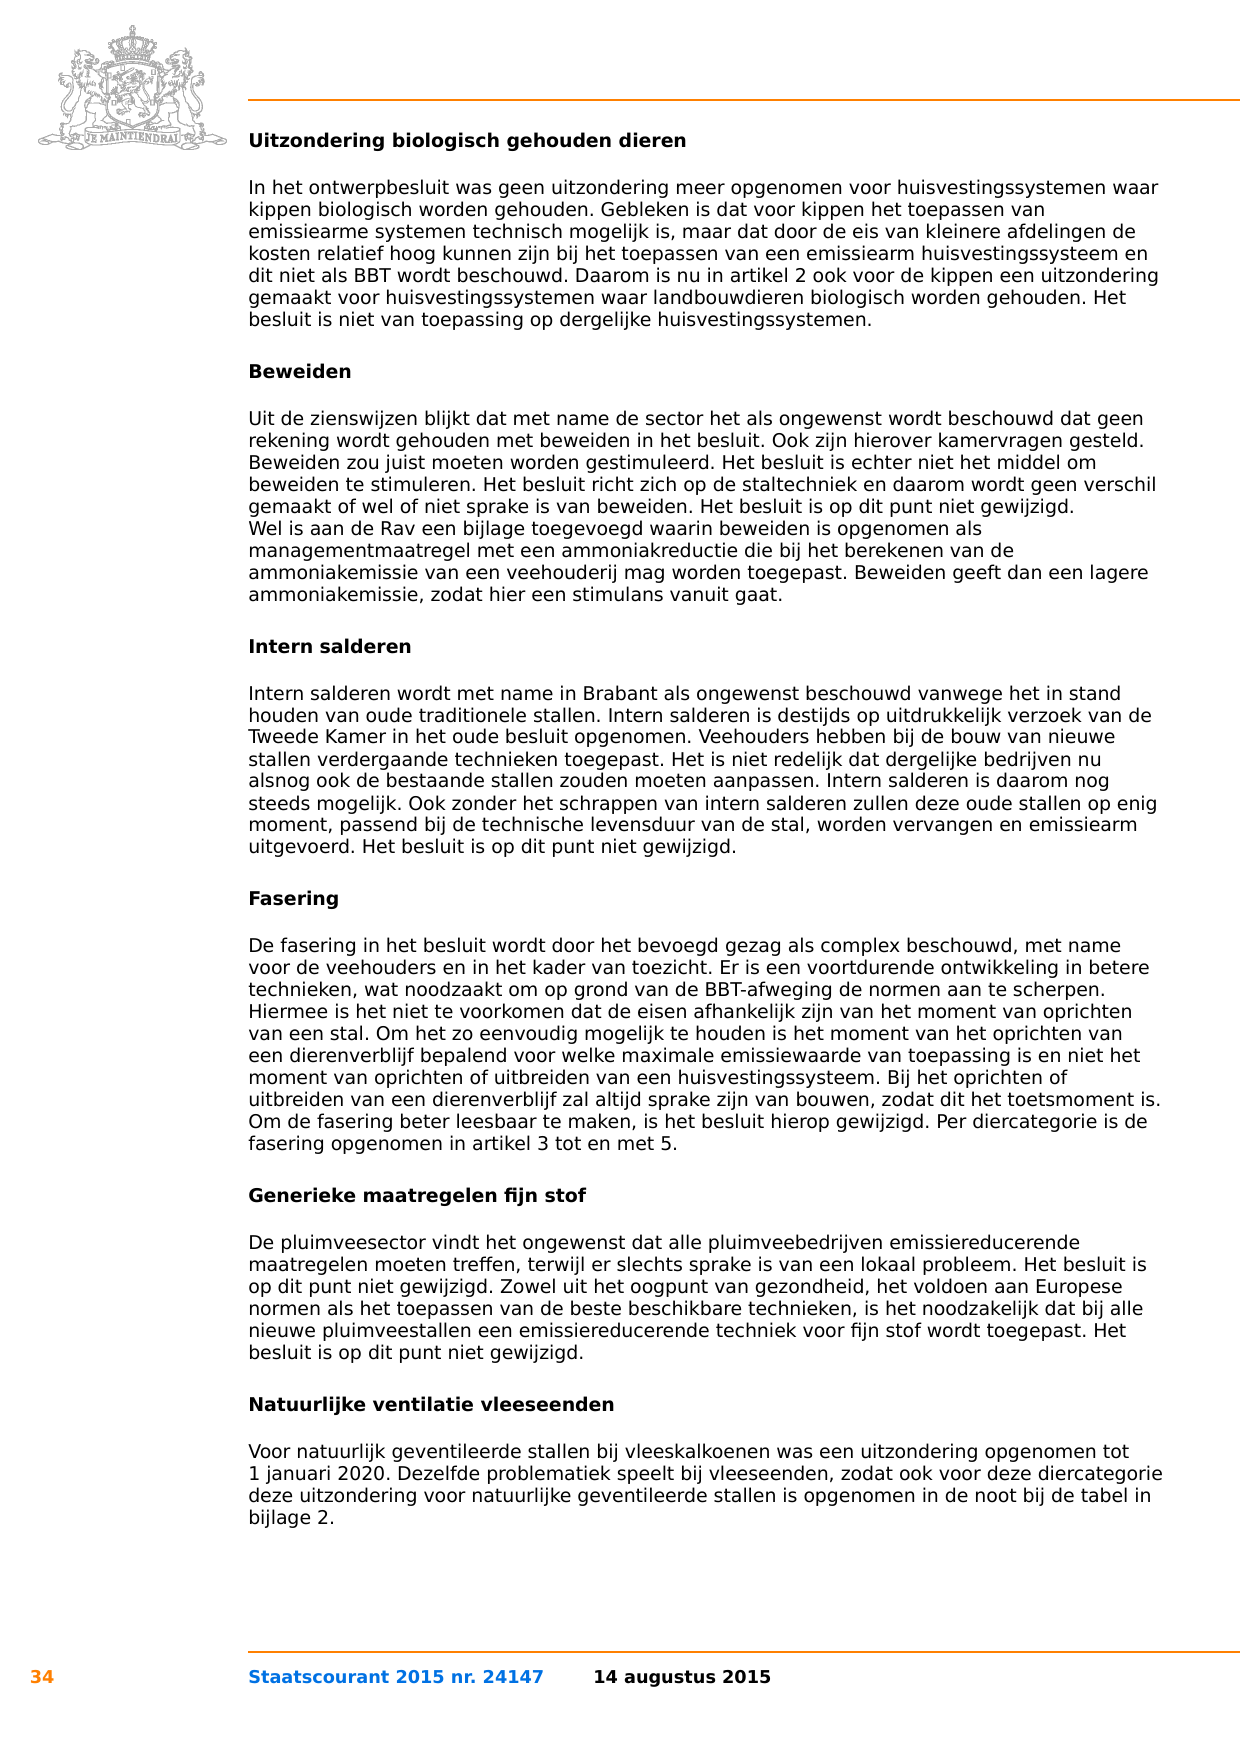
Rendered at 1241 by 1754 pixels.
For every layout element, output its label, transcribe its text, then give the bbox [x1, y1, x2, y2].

text Intern salderen wordt met name in Brabant als ongewenst beschouwd vanwege het in stand houden van oude traditionele stallen. Intern salderen is destijds op uitdrukkelijk verzoek van de Tweede Kamer in het oude besluit opgenomen. Veehouders hebben bij de bouw van nieuwe stallen verdergaande technieken toegepast. Het is niet redelijk dat dergelijke bedrijven nu alsnog ook de bestaande stallen zouden moeten aanpassen. Intern salderen is daarom nog steeds mogelijk. Ook zonder het schrappen van intern salderen zullen deze oude stallen op enig moment, passend bij de technische levensduur van de stal, worden vervangen en emissiearm uitgevoerd. Het besluit is op dit punt niet gewijzigd. [248, 682, 1163, 858]
subtitle Uitzondering biologisch gehouden dieren [248, 130, 1163, 152]
text Uit de zienswijzen blijkt dat met name de sector het als ongewenst wordt beschouwd dat geen rekening wordt gehouden met beweiden in het besluit. Ook zijn hierover kamervragen gesteld. Beweiden zou juist moeten worden gestimuleerd. Het besluit is echter niet het middel om beweiden te stimuleren. Het besluit richt zich op de staltechniek en daarom wordt geen verschil gemaakt of wel of niet sprake is van beweiden. Het besluit is op dit punt niet gewijzigd. [248, 408, 1163, 518]
subtitle Fasering [248, 888, 1163, 910]
text De fasering in het besluit wordt door het bevoegd gezag als complex beschouwd, met name voor de veehouders en in het kader van toezicht. Er is een voortdurende ontwikkeling in betere technieken, wat noodzaakt om op grond van de BBT-afweging de normen aan te scherpen. Hiermee is het niet te voorkomen dat de eisen afhankelijk zijn van het moment van oprichten van een stal. Om het zo eenvoudig mogelijk te houden is het moment van het oprichten van een dierenverblijf bepalend voor welke maximale emissiewaarde van toepassing is en niet het moment van oprichten of uitbreiden van een huisvestingssysteem. Bij het oprichten of uitbreiden van een dierenverblijf zal altijd sprake zijn van bouwen, zodat dit het toetsmoment is. Om de fasering beter leesbaar te maken, is het besluit hierop gewijzigd. Per diercategorie is de fasering opgenomen in artikel 3 tot en met 5. [248, 935, 1163, 1155]
text Wel is aan de Rav een bijlage toegevoegd waarin beweiden is opgenomen als managementmaatregel met een ammoniakreductie die bij het berekenen van de ammoniakemissie van een veehouderij mag worden toegepast. Beweiden geeft dan een lagere ammoniakemissie, zodat hier een stimulans vanuit gaat. [248, 518, 1163, 606]
text De pluimveesector vindt het ongewenst dat alle pluimveebedrijven emissiereducerende maatregelen moeten treffen, terwijl er slechts sprake is van een lokaal probleem. Het besluit is op dit punt niet gewijzigd. Zowel uit het oogpunt van gezondheid, het voldoen aan Europese normen als het toepassen van de beste beschikbare technieken, is het noodzakelijk dat bij alle nieuwe pluimveestallen een emissiereducerende techniek voor fijn stof wordt toegepast. Het besluit is op dit punt niet gewijzigd. [248, 1232, 1163, 1364]
text Voor natuurlijk geventileerde stallen bij vleeskalkoenen was een uitzondering opgenomen tot 1 januari 2020. Dezelfde problematiek speelt bij vleeseenden, zodat ook voor deze diercategorie deze uitzondering voor natuurlijke geventileerde stallen is opgenomen in de noot bij de tabel in bijlage 2. [248, 1441, 1163, 1529]
text In het ontwerpbesluit was geen uitzondering meer opgenomen voor huisvestingssystemen waar kippen biologisch worden gehouden. Gebleken is dat voor kippen het toepassen van emissiearme systemen technisch mogelijk is, maar dat door de eis van kleinere afdelingen de kosten relatief hoog kunnen zijn bij het toepassen van een emissiearm huisvestingssysteem en dit niet als BBT wordt beschouwd. Daarom is nu in artikel 2 ook voor de kippen een uitzondering gemaakt voor huisvestingssystemen waar landbouwdieren biologisch worden gehouden. Het besluit is niet van toepassing op dergelijke huisvestingssystemen. [248, 177, 1163, 331]
subtitle Natuurlijke ventilatie vleeseenden [248, 1394, 1163, 1416]
subtitle Beweiden [248, 361, 1163, 383]
subtitle Generieke maatregelen fijn stof [248, 1185, 1163, 1207]
picture [38, 25, 227, 150]
subtitle Intern salderen [248, 636, 1163, 657]
